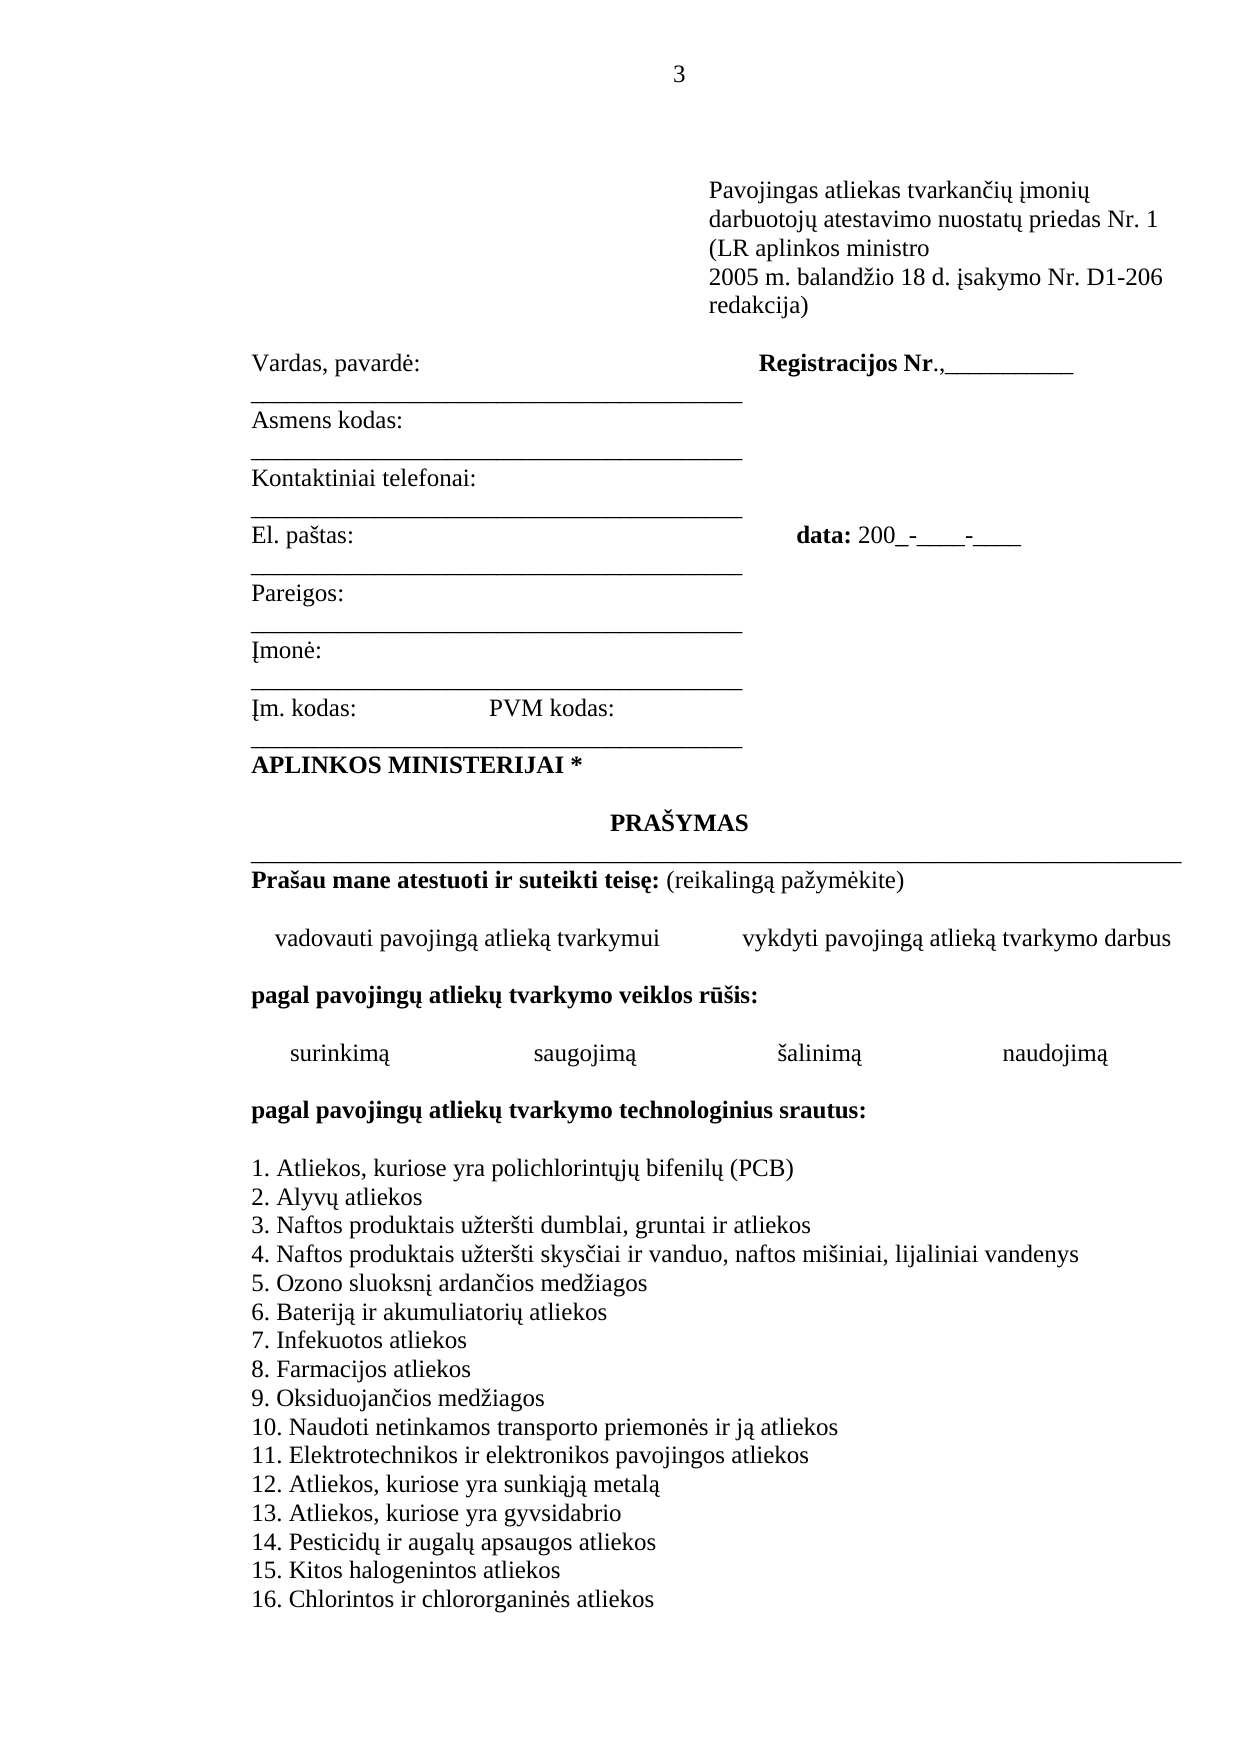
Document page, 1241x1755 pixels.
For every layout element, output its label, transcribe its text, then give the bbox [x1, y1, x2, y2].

text Įmonė: [177, 636, 1181, 664]
text 3. Naftos produktais užteršti dumblai, gruntai ir atliekos [177, 1211, 1181, 1239]
text 1. Atliekos, kuriose yra polichlorintųjų bifenilų (PCB) [177, 1153, 1181, 1182]
text vadovauti pavojingą atlieką tvarkymui vykdyti pavojingą atlieką tvarkymo darbus [177, 923, 1181, 952]
text 12. Atliekos, kuriose yra sunkiąją metalą [177, 1469, 1181, 1498]
text 8. Farmacijos atliekos [177, 1354, 1181, 1383]
text redakcija) [177, 291, 1181, 319]
text Pavojingas atliekas tvarkančių įmonių [177, 176, 1181, 204]
text El. paštas: data: 200 - - [177, 521, 1181, 549]
text darbuotojų atestavimo nuostatų priedas Nr. 1 [177, 204, 1181, 233]
text 2005 m. balandžio 18 d. įsakymo Nr. D1-206 [177, 262, 1181, 291]
text Vardas, pavardė: Registracijos Nr., [177, 348, 1181, 377]
text 5. Ozono sluoksnį ardančios medžiagos [177, 1268, 1181, 1297]
text 10. Naudoti netinkamos transporto priemonės ir ją atliekos [177, 1412, 1181, 1441]
text 4. Naftos produktais užteršti skysčiai ir vanduo, naftos mišiniai, lijaliniai vandenys [177, 1239, 1181, 1268]
text PRAŠYMAS [177, 808, 1181, 837]
text surinkimą saugojimą šalinimą naudojimą [177, 1038, 1181, 1067]
text 11. Elektrotechnikos ir elektronikos pavojingos atliekos [177, 1441, 1181, 1469]
text Įm. kodas: PVM kodas: [177, 693, 1181, 722]
text Kontaktiniai telefonai: [177, 463, 1181, 492]
text 13. Atliekos, kuriose yra gyvsidabrio [177, 1498, 1181, 1527]
text 15. Kitos halogenintos atliekos [177, 1556, 1181, 1584]
text Pareigos: [177, 578, 1181, 607]
text 14. Pesticidų ir augalų apsaugos atliekos [177, 1527, 1181, 1556]
text pagal pavojingų atliekų tvarkymo technologinius srautus: [177, 1096, 1181, 1124]
text pagal pavojingų atliekų tvarkymo veiklos rūšis: [177, 981, 1181, 1009]
text Prašau mane atestuoti ir suteikti teisę: (reikalingą pažymėkite) [177, 866, 1181, 894]
text 16. Chlorintos ir chlororganinės atliekos [177, 1584, 1181, 1613]
text 9. Oksiduojančios medžiagos [177, 1383, 1181, 1412]
text (LR aplinkos ministro [177, 233, 1181, 262]
text 2. Alyvų atliekos [177, 1182, 1181, 1211]
text 6. Bateriją ir akumuliatorių atliekos [177, 1297, 1181, 1326]
text 7. Infekuotos atliekos [177, 1326, 1181, 1354]
text APLINKOS MINISTERIJAI * [177, 751, 1181, 779]
text Asmens kodas: [177, 406, 1181, 434]
